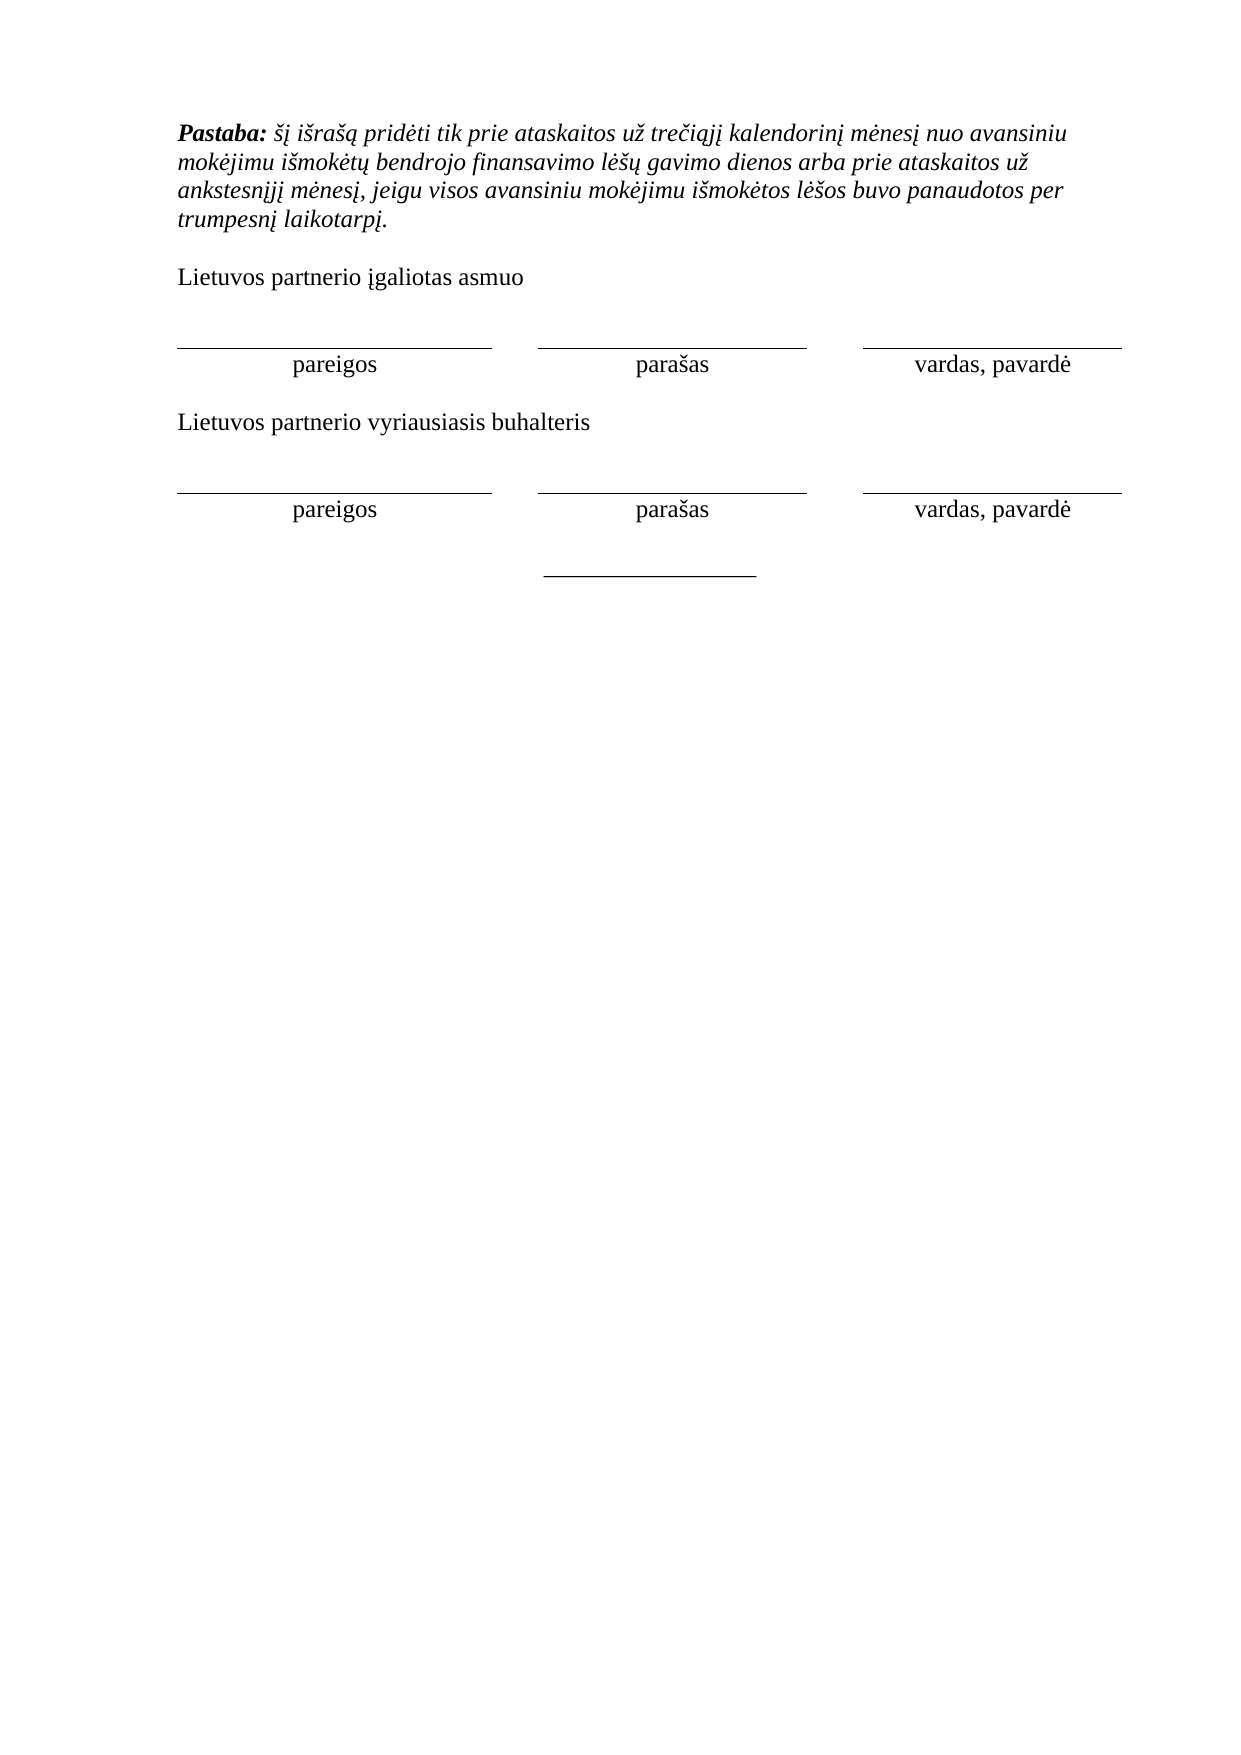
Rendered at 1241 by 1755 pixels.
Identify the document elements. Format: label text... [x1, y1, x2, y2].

table_cell [492, 348, 537, 378]
table_cell pareigos [177, 494, 492, 523]
table_header [863, 319, 1122, 348]
table_cell vardas, pavardė [863, 349, 1122, 378]
table_header [538, 464, 807, 493]
table_header [807, 319, 863, 348]
table_header [863, 464, 1122, 493]
text Lietuvos partnerio vyriausiasis buhalteris [177, 407, 1122, 435]
table_header [538, 319, 807, 348]
table_cell parašas [538, 494, 807, 523]
text Pastaba: šį išrašą pridėti tik prie ataskaitos už trečiąjį kalendorinį mėnesį nuo avansiniu mokėjimu išmokėtų bendrojo finansavimo lėšų gavimo dienos arba prie ataskaitos už ankstesnįjį mėnesį, jeigu visos avansiniu mokėjimu išmokėtos lėšos buvo panaudotos per trumpesnį laikotarpį. [177, 118, 1122, 233]
table_header [492, 464, 537, 493]
table_cell [807, 348, 863, 378]
table_cell [492, 493, 537, 523]
text _________________ [177, 551, 1122, 580]
table_cell parašas [538, 349, 807, 378]
table_header [492, 319, 537, 348]
table_cell [807, 493, 863, 523]
table_cell vardas, pavardė [863, 494, 1122, 523]
table_header [177, 464, 492, 493]
table_header [177, 319, 492, 348]
table_cell pareigos [177, 349, 492, 378]
table_header [807, 464, 863, 493]
text Lietuvos partnerio įgaliotas asmuo [177, 262, 1122, 291]
